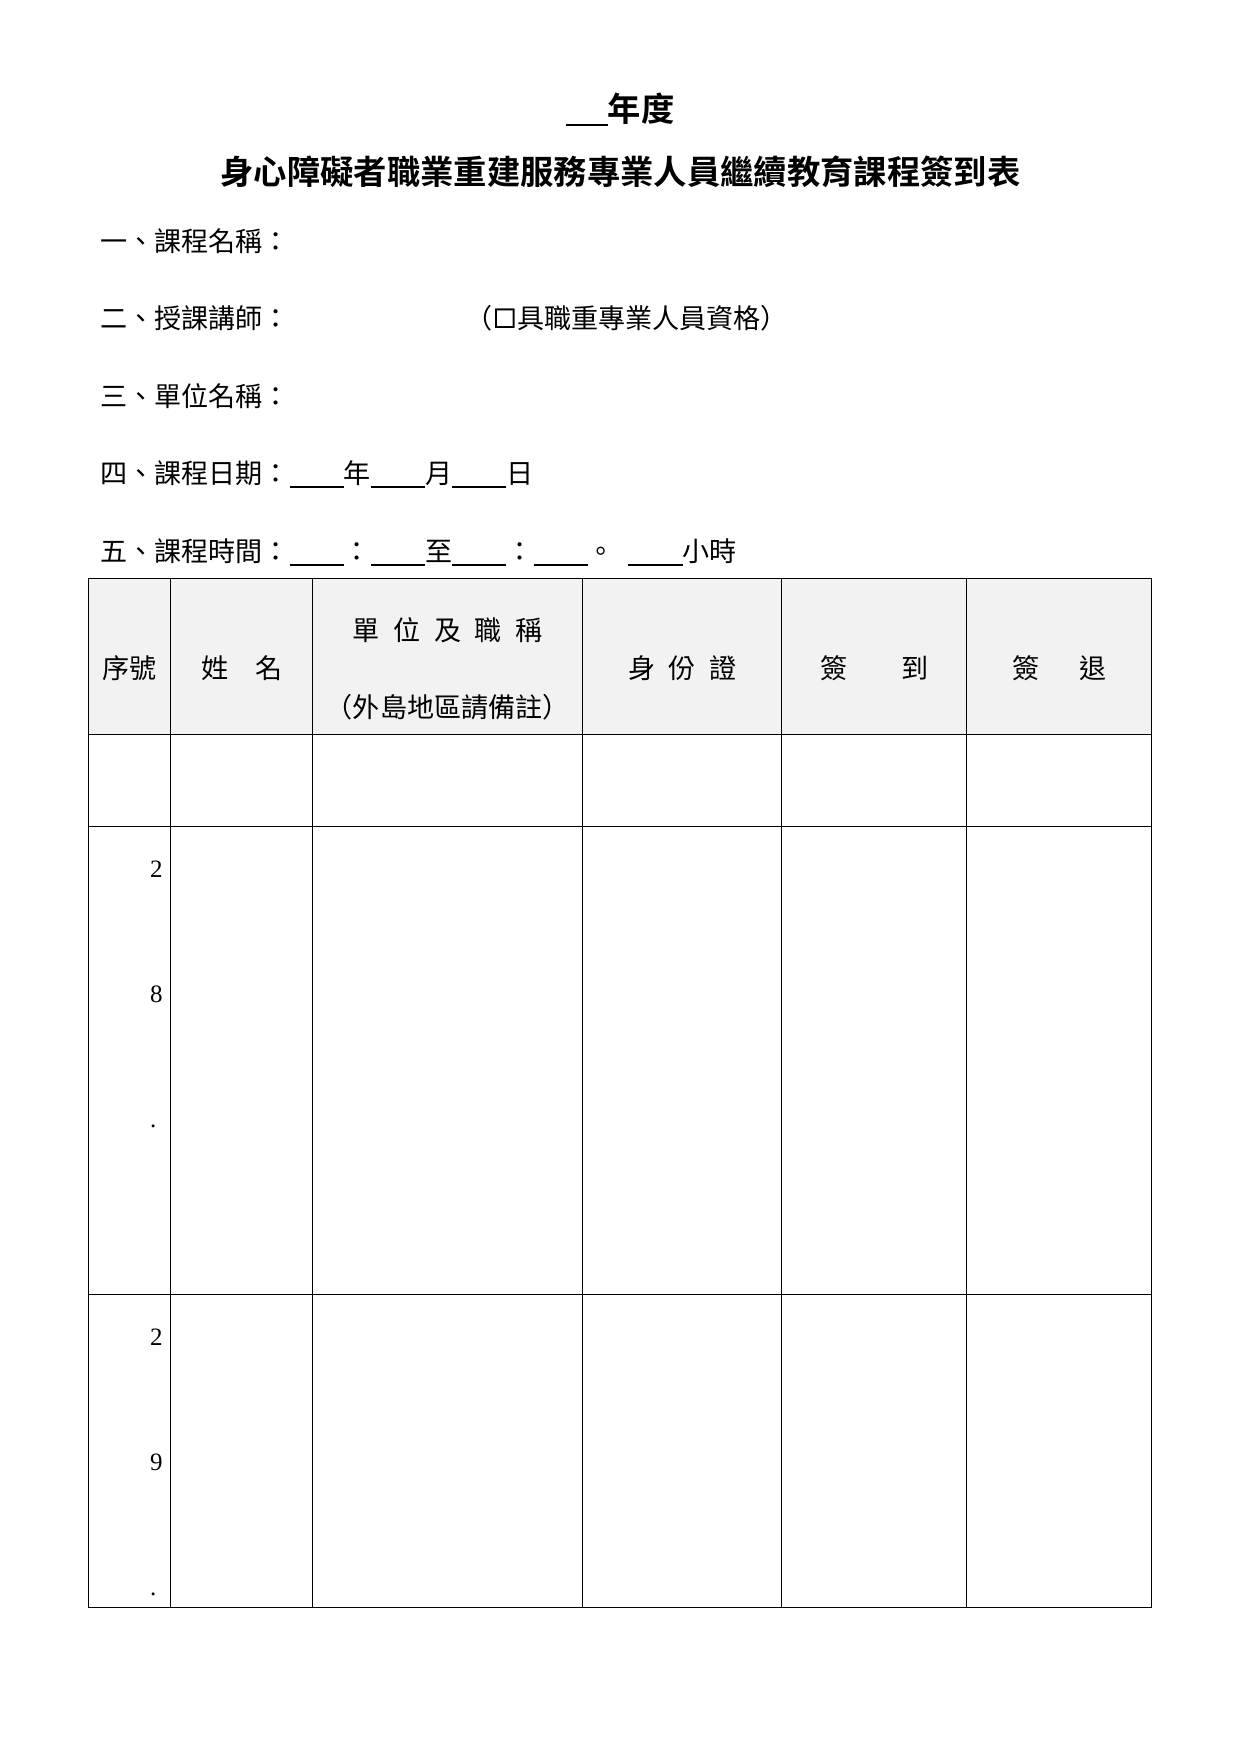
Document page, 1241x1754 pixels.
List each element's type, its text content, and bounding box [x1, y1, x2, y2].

table_cell [967, 735, 1151, 826]
table_cell 單 位 及 職 稱 （外島地區請備註） [313, 579, 582, 734]
table_cell [313, 1295, 582, 1607]
table_cell [313, 735, 582, 826]
table_cell 簽 到 [782, 579, 966, 734]
table_cell [313, 827, 582, 1293]
table_cell [171, 1295, 312, 1607]
table_header 年度 身心障礙者職業重建服務專業人員繼續教育課程簽到表 一、課程名稱： 二、授課講師： （具職重專業人員資格） 三、單位名稱： 四、課程日期： 年 月 日 五、課程時間： ： 至 ： 。 小時 [89, 66, 1151, 578]
table_cell [967, 827, 1151, 1293]
table_cell [171, 827, 312, 1293]
table_cell 姓 名 [171, 579, 312, 734]
table_cell 序號 [89, 579, 170, 734]
table_cell [782, 827, 966, 1293]
table_cell [583, 1295, 781, 1607]
table_cell [583, 827, 781, 1293]
table_cell [782, 1295, 966, 1607]
table_cell [89, 1295, 170, 1607]
table_cell 簽 退 [967, 579, 1151, 734]
table_cell [583, 735, 781, 826]
table_cell [782, 735, 966, 826]
table_cell [171, 735, 312, 826]
table_cell [967, 1295, 1151, 1607]
table_cell [89, 827, 170, 1293]
table_cell [89, 735, 170, 826]
table_cell 身 份 證 [583, 579, 781, 734]
